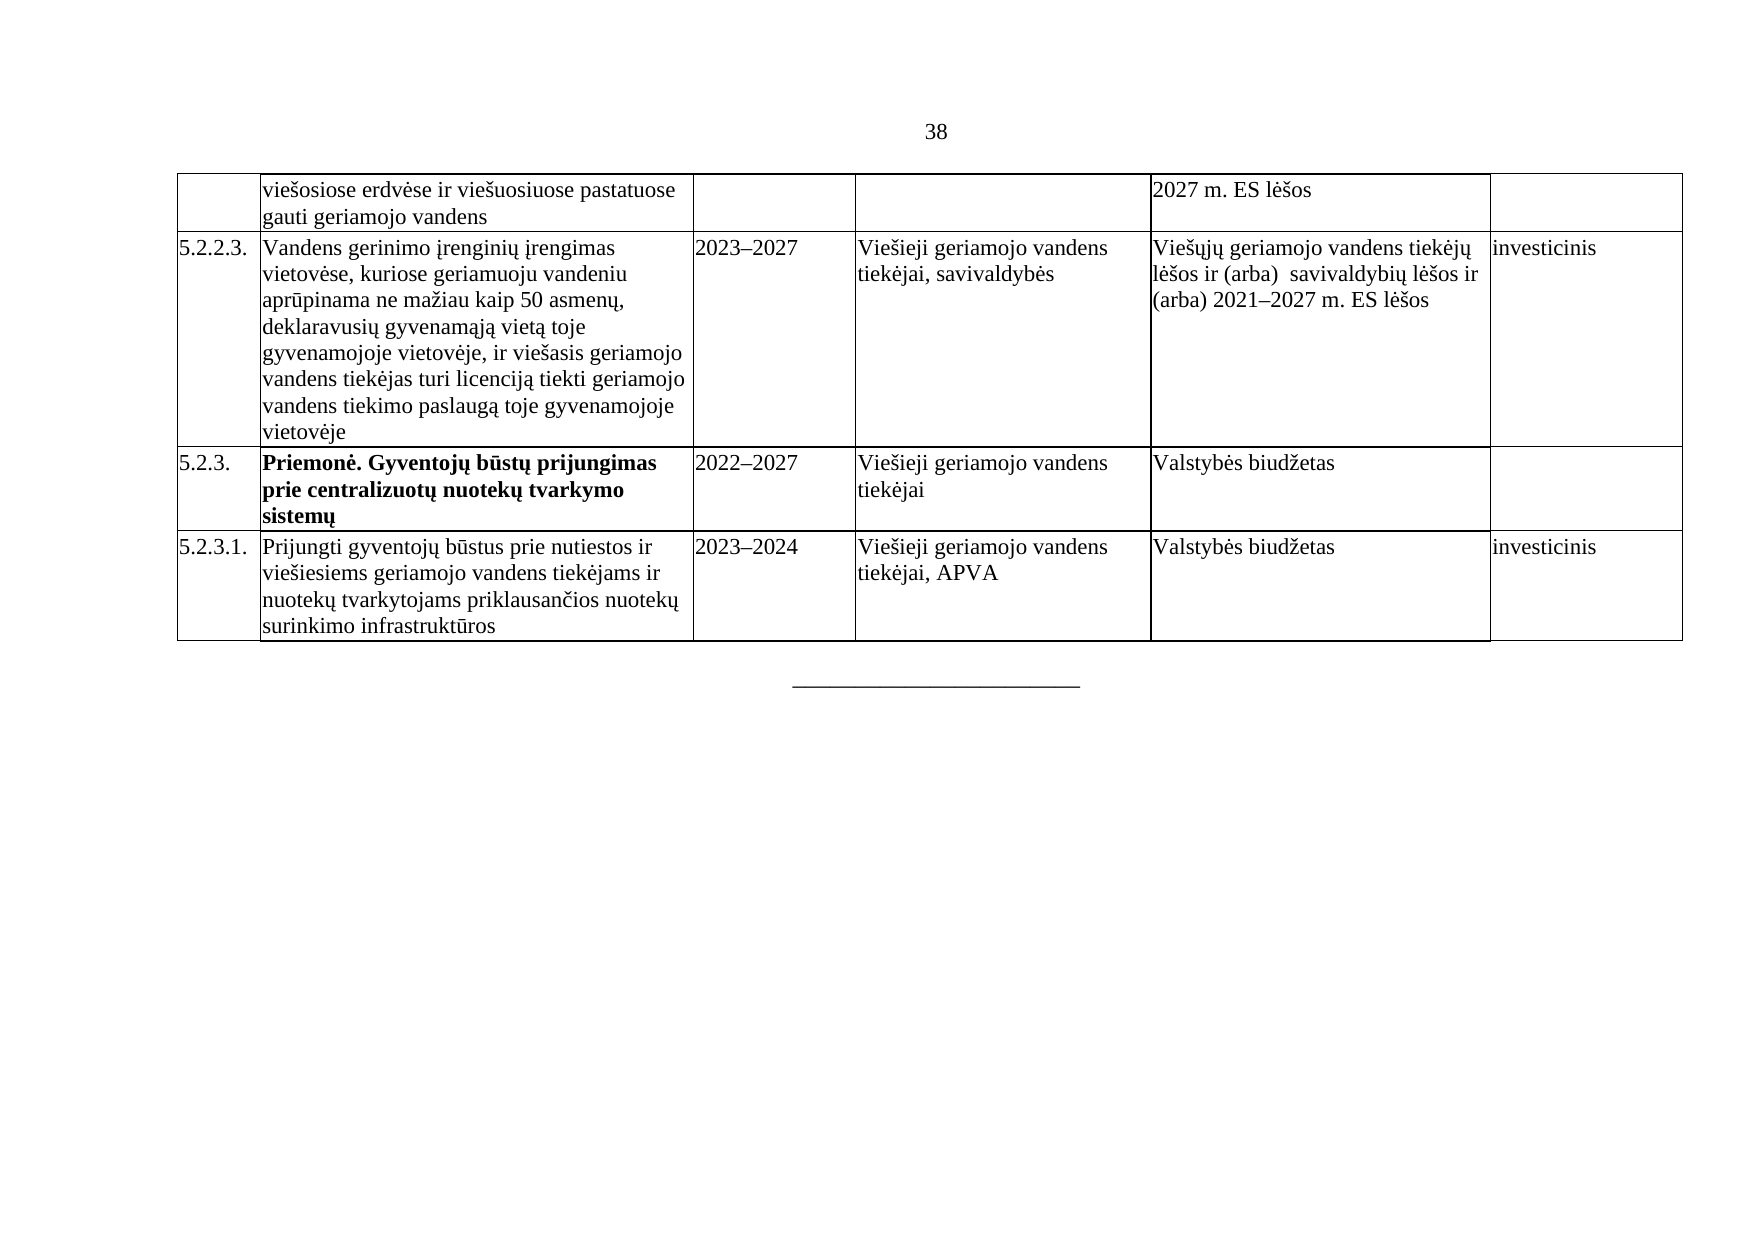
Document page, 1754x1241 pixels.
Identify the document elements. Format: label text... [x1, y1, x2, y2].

table_cell [856, 175, 1150, 231]
table_cell Vandens gerinimo įrenginių įrengimas vietovėse, kuriose geriamuoju vandeniu aprūpinama ne mažiau kaip 50 asmenų, deklaravusių gyvenamąją vietą toje gyvenamojoje vietovėje, ir viešasis geriamojo vandens tiekėjas turi licenciją tiekti geriamojo vandens tiekimo paslaugą toje gyvenamojoje vietovėje [261, 232, 693, 446]
table_cell Valstybės biudžetas [1152, 532, 1490, 640]
table_cell [694, 175, 855, 231]
table_cell Viešųjų geriamojo vandens tiekėjų lėšos ir (arba) savivaldybių lėšos ir (arba) 2021–2027 m. ES lėšos [1152, 232, 1490, 446]
table_cell 5.2.3. [178, 447, 260, 530]
table_cell [1491, 174, 1682, 231]
table_cell viešosiose erdvėse ir viešuosiuose pastatuose gauti geriamojo vandens [261, 175, 693, 231]
table_cell Viešieji geriamojo vandens tiekėjai, savivaldybės [856, 232, 1150, 446]
text ––––––––––––––––––––––– [177, 670, 1695, 699]
table_cell investicinis [1491, 531, 1682, 640]
table_cell Viešieji geriamojo vandens tiekėjai [856, 448, 1150, 530]
table_cell 2023–2024 [694, 532, 855, 640]
table_cell Prijungti gyventojų būstus prie nutiestos ir viešiesiems geriamojo vandens tiekėjams ir nuotekų tvarkytojams priklausančios nuotekų surinkimo infrastruktūros [261, 532, 693, 640]
table_cell 5.2.3.1. [178, 531, 260, 640]
table_cell Priemonė. Gyventojų būstų prijungimas prie centralizuotų nuotekų tvarkymo sistemų [261, 448, 693, 530]
table_cell 2023–2027 [694, 232, 855, 446]
table_cell [1491, 447, 1682, 530]
table_cell 2027 m. ES lėšos [1152, 175, 1490, 231]
table_cell [178, 174, 260, 231]
table_cell 5.2.2.3. [178, 232, 260, 446]
table_cell Valstybės biudžetas [1152, 448, 1490, 530]
table_cell investicinis [1491, 232, 1682, 446]
table_cell Viešieji geriamojo vandens tiekėjai, APVA [856, 532, 1150, 640]
table_cell 2022–2027 [694, 448, 855, 530]
